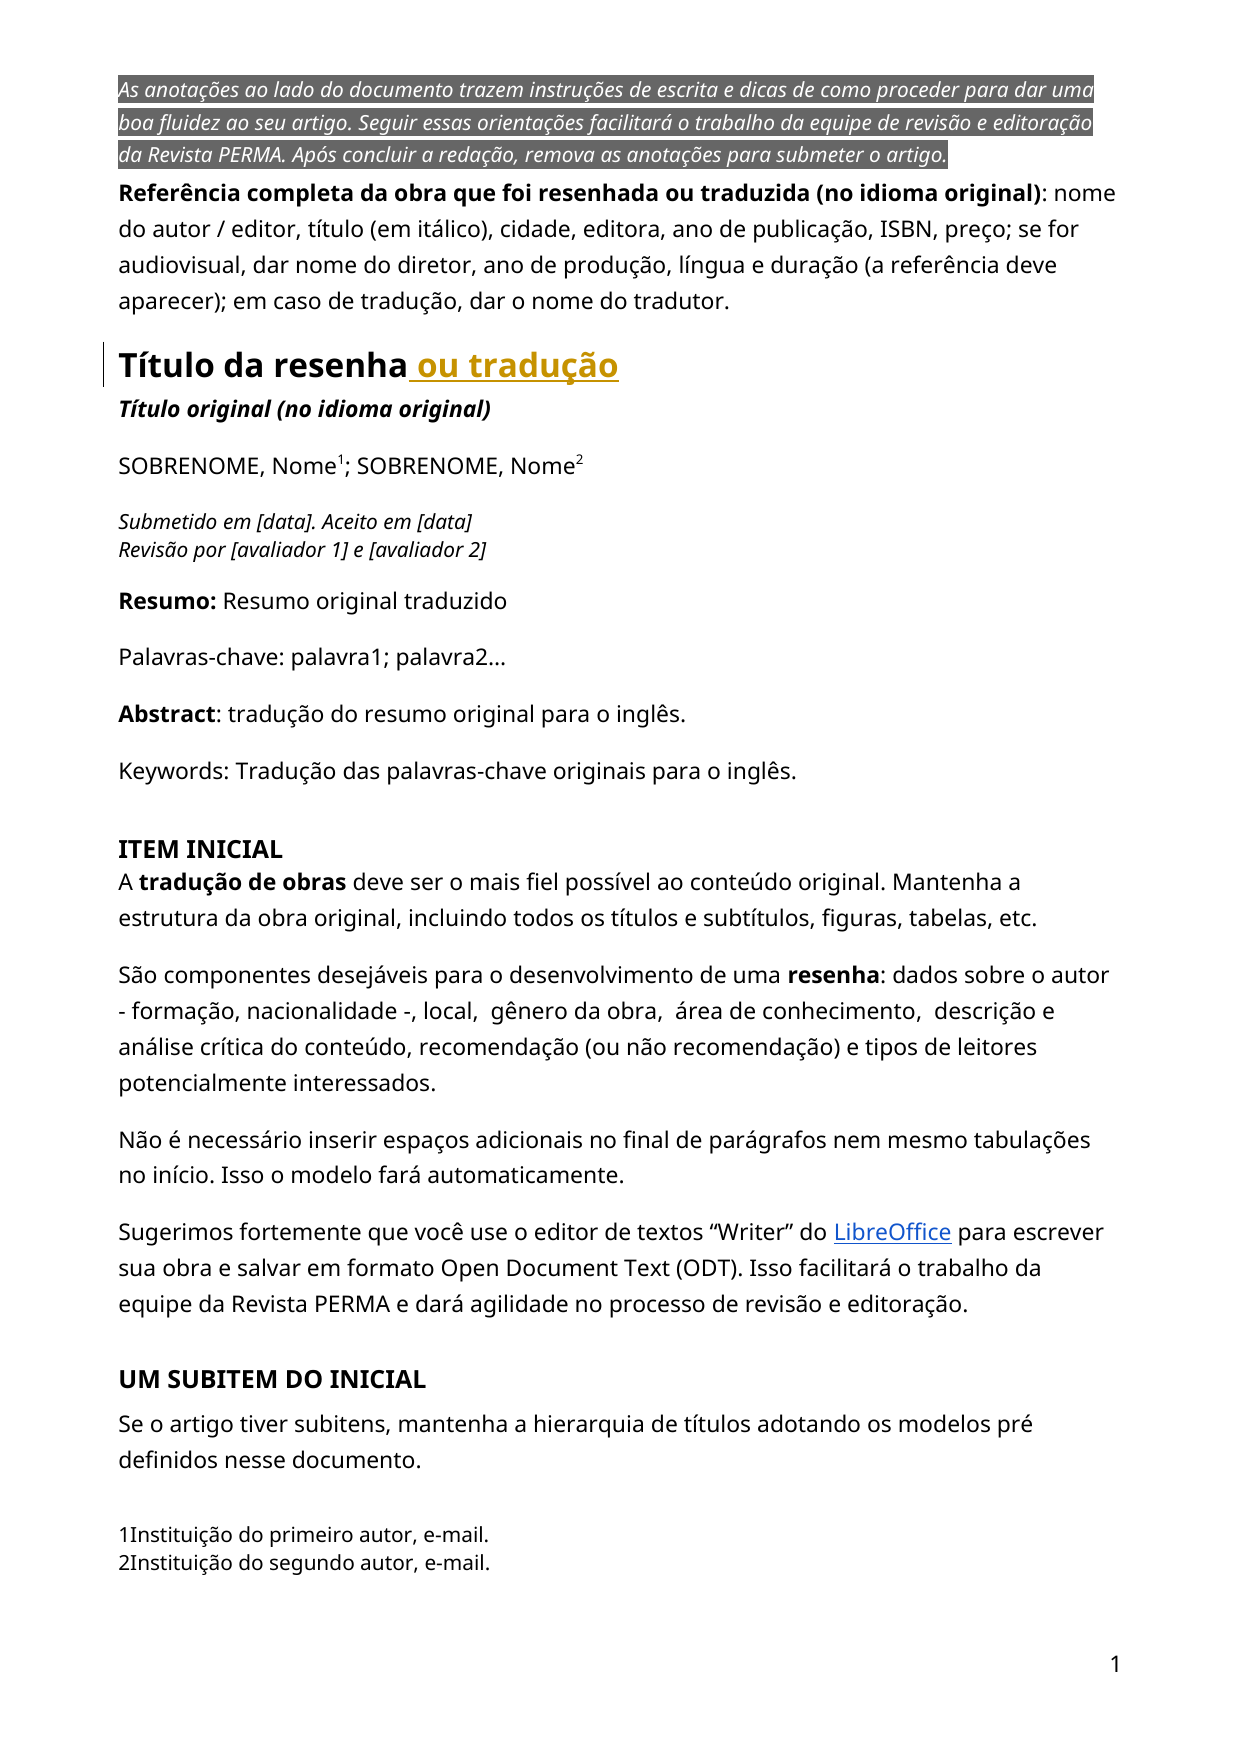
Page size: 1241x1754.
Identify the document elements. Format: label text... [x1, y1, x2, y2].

text Keywords: Tradução das palavras-chave originais para o inglês. [118, 755, 1122, 786]
text Sugerimos fortemente que você use o editor de textos “Writer” do LibreOffice para escrever sua obra e salvar em formato Open Document Text (ODT). Isso facilitará o trabalho da equipe da Revista PERMA e dará agilidade no processo de revisão e editoração. [118, 1216, 1122, 1319]
text Palavras-chave: palavra1; palavra2… [118, 641, 1122, 673]
text Abstract: tradução do resumo original para o inglês. [118, 698, 1122, 729]
text Instituição do segundo autor, e-mail. [118, 1548, 1122, 1577]
text Instituição do primeiro autor, e-mail. [118, 1520, 1122, 1548]
text Não é necessário inserir espaços adicionais no final de parágrafos nem mesmo tabulações no início. Isso o modelo fará automaticamente. [118, 1123, 1122, 1191]
text Referência completa da obra que foi resenhada ou traduzida (no idioma original): nome do autor / editor, título (em itálico), cidade, editora, ano de publicação, ISBN, preço; se for audiovisual, dar nome do diretor, ano de produção, língua e duração (a referência deve aparecer); em caso de tradução, dar o nome do tradutor. [118, 177, 1122, 316]
subtitle Um subitem do inicial [118, 1362, 1122, 1396]
text SOBRENOME, Nome; SOBRENOME, Nome [118, 450, 1122, 481]
text São componentes desejáveis para o desenvolvimento de uma resenha: dados sobre o autor - formação, nacionalidade -, local, gênero da obra, área de conhecimento, descrição e análise crítica do conteúdo, recomendação (ou não recomendação) e tipos de leitores potencialmente interessados. [118, 959, 1122, 1098]
text Se o artigo tiver subitens, mantenha a hierarquia de títulos adotando os modelos pré definidos nesse documento. [118, 1408, 1122, 1475]
text Resumo: Resumo original traduzido [118, 584, 1122, 616]
text A tradução de obras deve ser o mais fiel possível ao conteúdo original. Mantenha a estrutura da obra original, incluindo todos os títulos e subtítulos, figuras, tabelas, etc. [118, 866, 1122, 933]
text Submetido em [data]. Aceito em [data] [118, 507, 1122, 535]
title Título da resenha ou tradução [118, 342, 1122, 387]
subtitle Item inicial [118, 832, 1122, 866]
text Revisão por [avaliador 1] e [avaliador 2] [118, 535, 1122, 564]
text Título original (no idioma original) [118, 393, 1122, 424]
